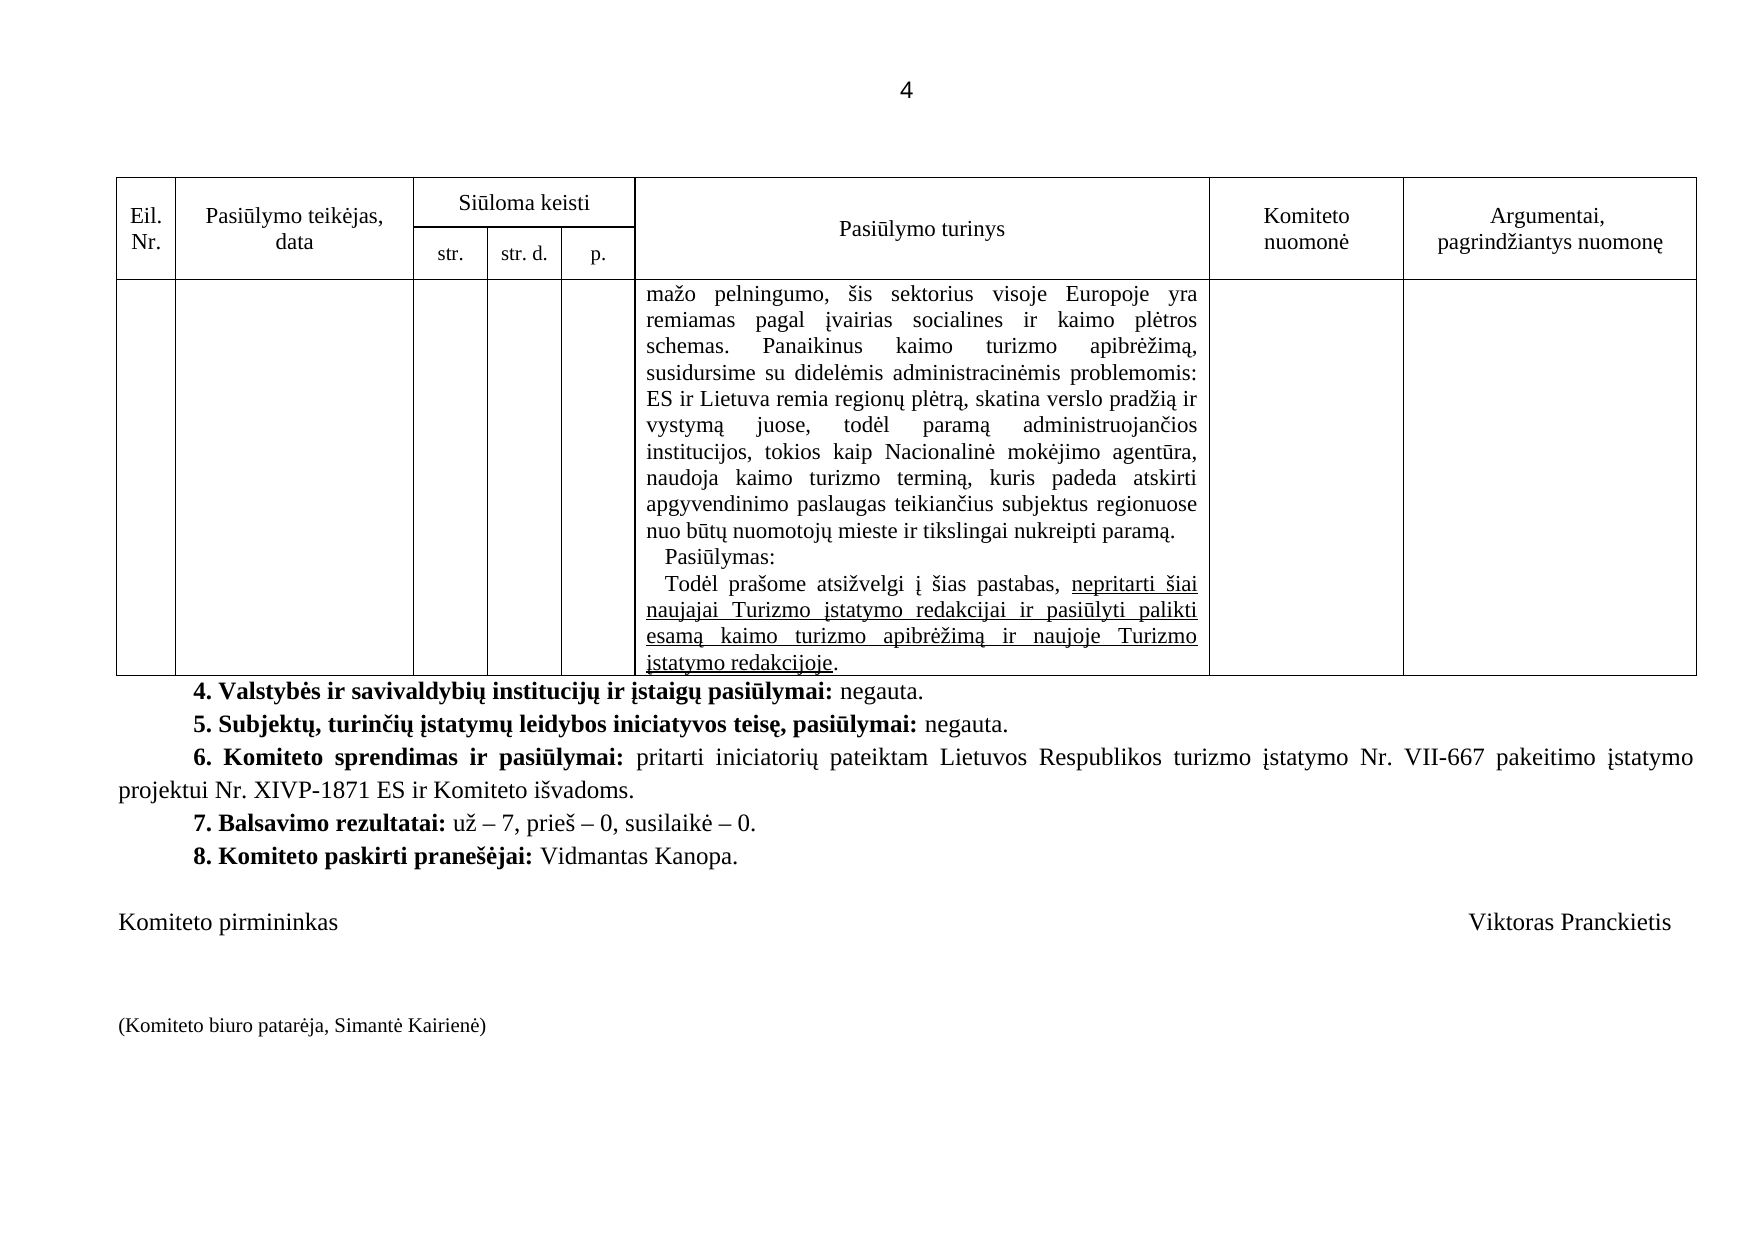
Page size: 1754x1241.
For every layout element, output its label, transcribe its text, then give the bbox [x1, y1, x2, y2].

text 8. Komiteto paskirti pranešėjai: Vidmantas Kanopa. [118, 841, 1695, 870]
table_cell [562, 280, 634, 675]
table_header Siūloma keisti [414, 178, 634, 226]
text 6. Komiteto sprendimas ir pasiūlymai: pritarti iniciatorių pateiktam Lietuvos Respublikos turizmo įstatymo Nr. VII-667 pakeitimo įstatymo projektui Nr. XIVP-1871 ES ir Komiteto išvadoms. [118, 742, 1695, 804]
table_cell str. d. [488, 228, 561, 279]
table_cell [176, 280, 413, 675]
table_header Pasiūlymo teikėjas, data [176, 178, 413, 279]
subtitle 4. Valstybės ir savivaldybių institucijų ir įstaigų pasiūlymai: negauta. [118, 676, 1695, 705]
table_cell str. [414, 228, 487, 279]
table_header Argumentai, pagrindžiantys nuomonę [1404, 178, 1696, 279]
table_cell mažo pelningumo, šis sektorius visoje Europoje yra remiamas pagal įvairias socialines ir kaimo plėtros schemas. Panaikinus kaimo turizmo apibrėžimą, susidursime su didelėmis administracinėmis problemomis: ES ir Lietuva remia regionų plėtrą, skatina verslo pradžią ir vystymą juose, todėl paramą administruojančios institucijos, tokios kaip Nacionalinė mokėjimo agentūra, naudoja kaimo turizmo terminą, kuris padeda atskirti apgyvendinimo paslaugas teikiančius subjektus regionuose nuo būtų nuomotojų mieste ir tikslingai nukreipti paramą. Pasiūlymas: Todėl prašome atsižvelgi į šias pastabas, nepritarti šiai naujajai Turizmo įstatymo redakcijai ir pasiūlyti palikti esamą kaimo turizmo apibrėžimą ir naujoje Turizmo įstatymo redakcijoje. [636, 280, 1209, 675]
table_header Eil. Nr. [117, 178, 175, 279]
text Komiteto pirmininkas Viktoras Pranckietis [118, 907, 1695, 936]
table_header Pasiūlymo turinys [636, 178, 1209, 279]
text 7. Balsavimo rezultatai: už – 7, prieš – 0, susilaikė – 0. [118, 808, 1695, 837]
table_cell p. [562, 228, 634, 279]
text (Komiteto biuro patarėja, Simantė Kairienė) [118, 1013, 1695, 1037]
table_cell [117, 280, 175, 675]
table_cell [488, 280, 561, 675]
table_cell [1210, 280, 1403, 675]
table_cell [1404, 280, 1696, 675]
table_cell [414, 280, 487, 675]
table_header Komiteto nuomonė [1210, 178, 1403, 279]
subtitle 5. Subjektų, turinčių įstatymų leidybos iniciatyvos teisę, pasiūlymai: negauta. [118, 709, 1695, 738]
